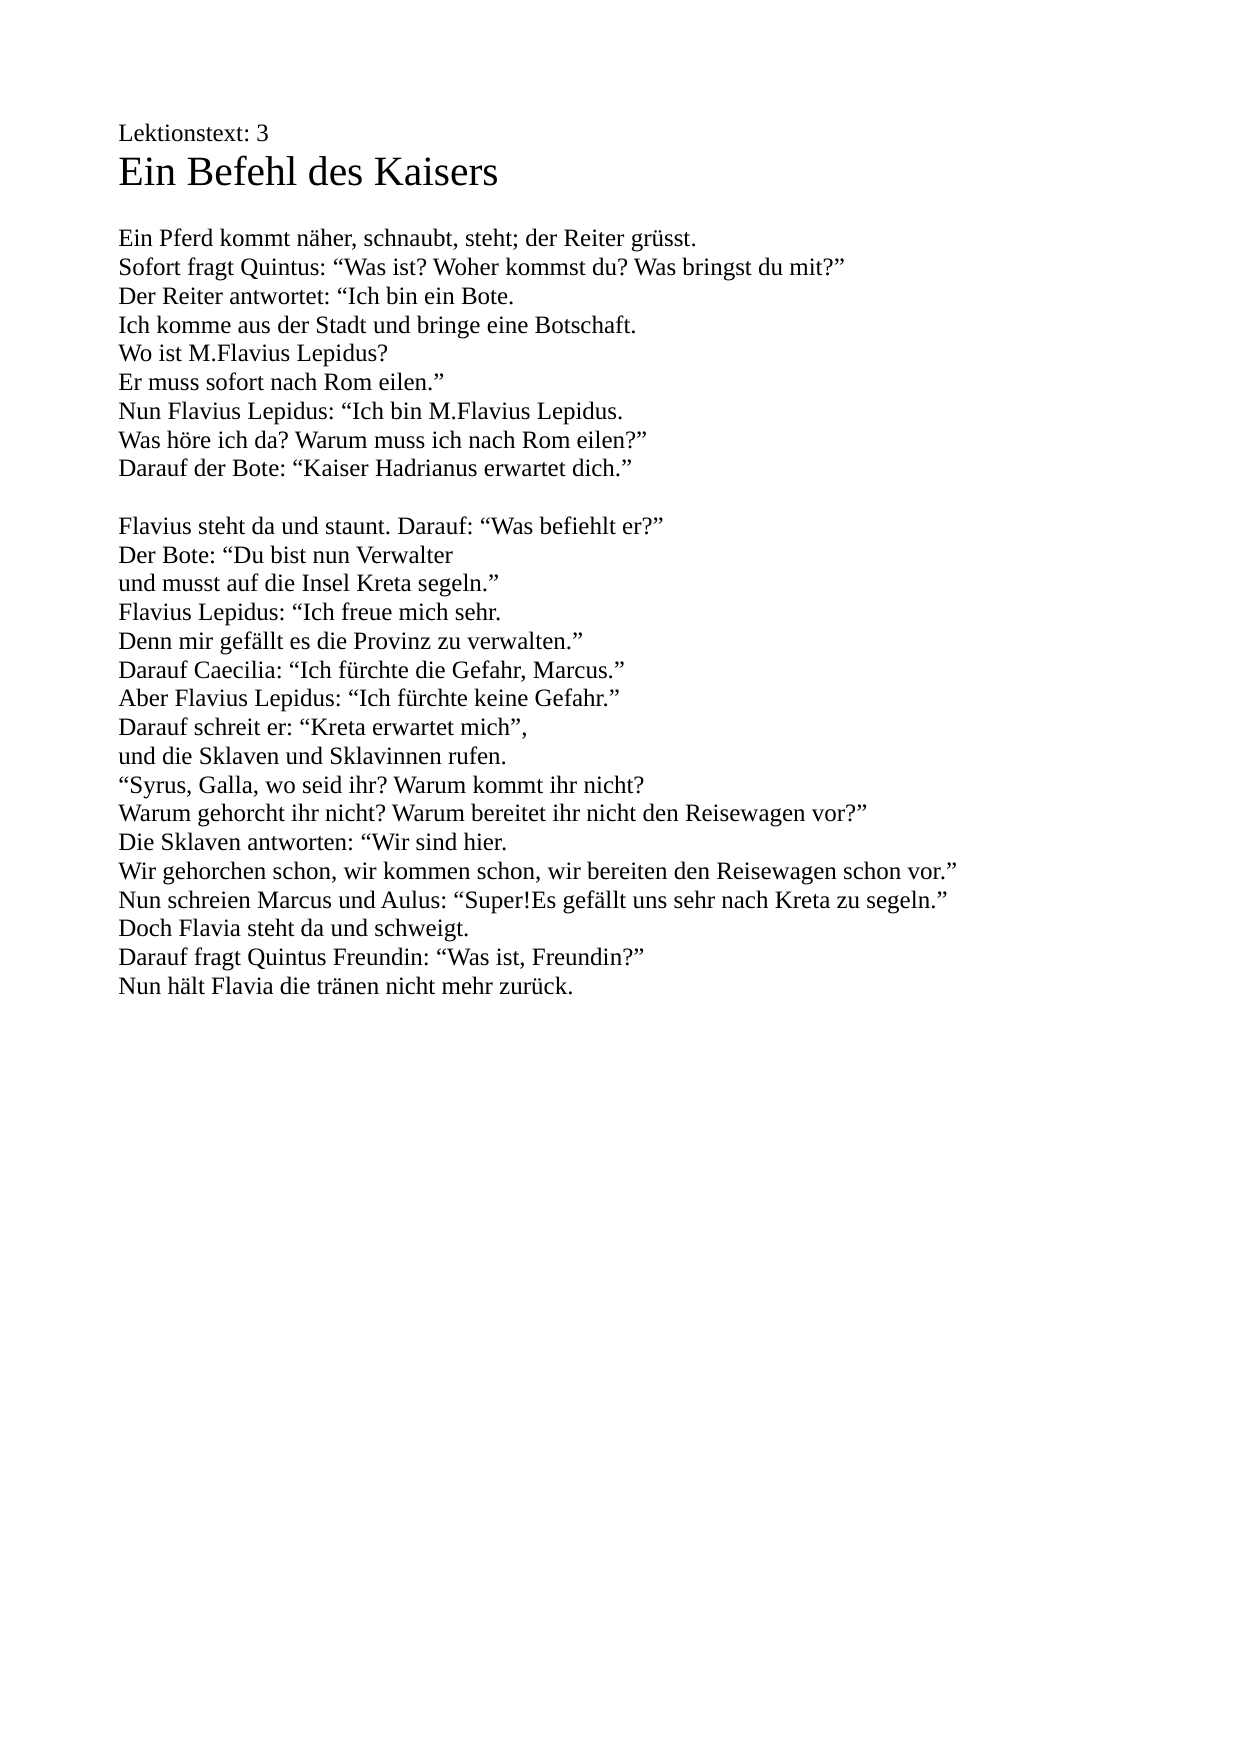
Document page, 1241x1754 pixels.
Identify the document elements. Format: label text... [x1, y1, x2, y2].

text Ein Befehl des Kaisers [118, 147, 1122, 195]
text Lektionstext: 3 [118, 118, 1122, 147]
text Ein Pferd kommt näher, schnaubt, steht; der Reiter grüsst. Sofort fragt Quintus: “Was ist? Woher kommst du? Was bringst du mit?” Der Reiter antwortet: “Ich bin ein Bote. Ich komme aus der Stadt und bringe eine Botschaft. Wo ist M.Flavius Lepidus? Er muss sofort nach Rom eilen.” Nun Flavius Lepidus: “Ich bin M.Flavius Lepidus. Was höre ich da? Warum muss ich nach Rom eilen?” Darauf der Bote: “Kaiser Hadrianus erwartet dich.” [118, 223, 1122, 482]
text Darauf schreit er: “Kreta erwartet mich”, und die Sklaven und Sklavinnen rufen. “Syrus, Galla, wo seid ihr? Warum kommt ihr nicht? Warum gehorcht ihr nicht? Warum bereitet ihr nicht den Reisewagen vor?” Die Sklaven antworten: “Wir sind hier. Wir gehorchen schon, wir kommen schon, wir bereiten den Reisewagen schon vor.” Nun schreien Marcus und Aulus: “Super!Es gefällt uns sehr nach Kreta zu segeln.” Doch Flavia steht da und schweigt. Darauf fragt Quintus Freundin: “Was ist, Freundin?” Nun hält Flavia die tränen nicht mehr zurück. [118, 712, 1122, 1000]
text Flavius steht da und staunt. Darauf: “Was befiehlt er?” Der Bote: “Du bist nun Verwalter und musst auf die Insel Kreta segeln.” Flavius Lepidus: “Ich freue mich sehr. Denn mir gefällt es die Provinz zu verwalten.” Darauf Caecilia: “Ich fürchte die Gefahr, Marcus.” Aber Flavius Lepidus: “Ich fürchte keine Gefahr.” [118, 482, 1122, 712]
